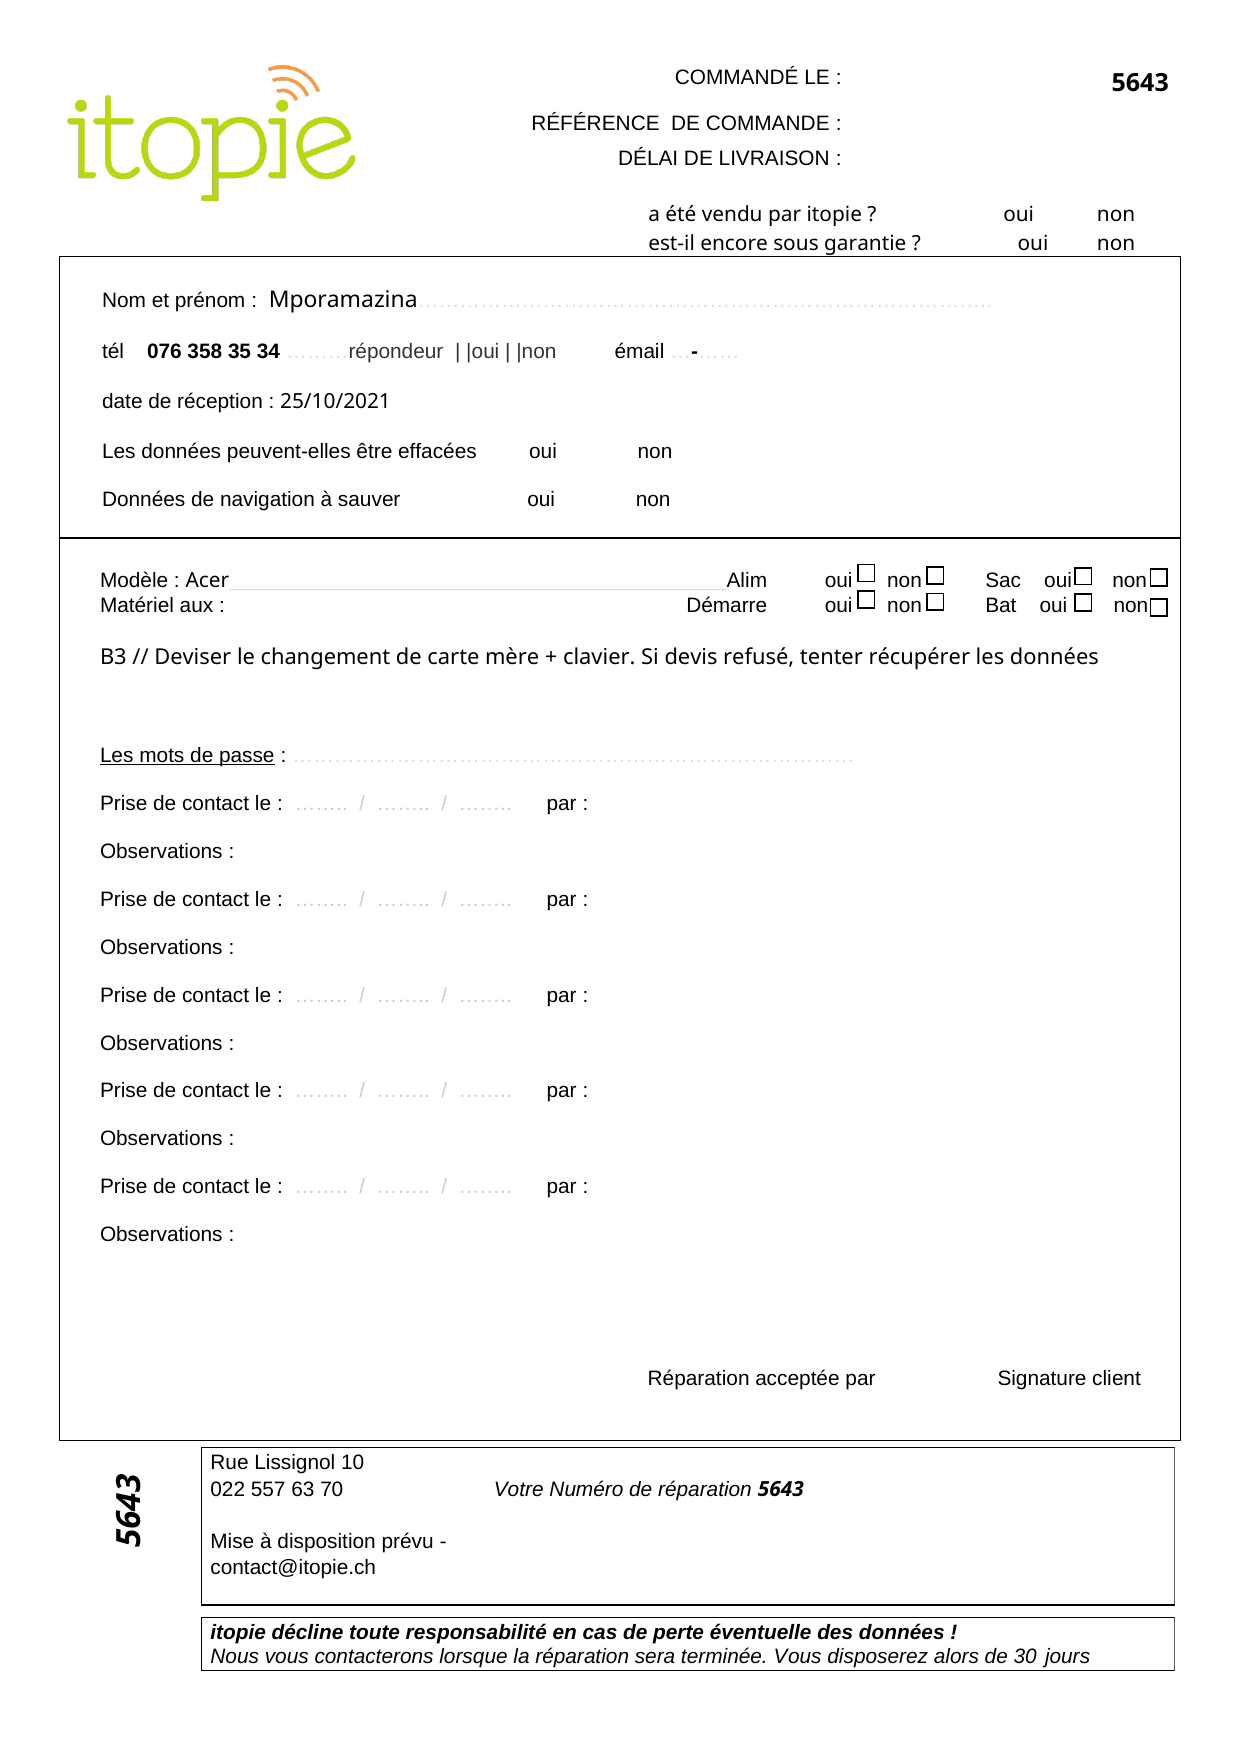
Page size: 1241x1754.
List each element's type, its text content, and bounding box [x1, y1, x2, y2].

text Prise de contact le : …….. / …….. / …….. par : [60, 1075, 1180, 1102]
table_header 5643 [59, 1441, 195, 1677]
text date de réception : 25/10/2021 [60, 383, 1180, 415]
table_cell [847, 140, 1180, 175]
text est-il encore sous garantie ? oui non [59, 228, 1181, 256]
text Les mots de passe : ……………………………………………………………………… [60, 740, 1180, 767]
text tél 076 358 35 34 ………répondeur | |oui | |non émail …-…… [60, 335, 1180, 362]
text Prise de contact le : …….. / …….. / …….. par : [60, 788, 1180, 815]
text Données de navigation à sauver oui non [60, 484, 1180, 511]
table_cell [847, 105, 1180, 140]
text Observations : [60, 1123, 1180, 1150]
text Modèle : Acer Alim oui non Sac oui non [60, 562, 856, 590]
table_cell DÉLAI DE LIVRAISON : [490, 140, 847, 175]
text Observations : [60, 836, 1180, 863]
text Observations : [60, 931, 1180, 958]
text Prise de contact le : …….. / …….. / …….. par : [60, 1171, 1180, 1198]
text Nom et prénom : Mporamazina……………………………………………………………………….. [60, 280, 1180, 314]
text B3 // Deviser le changement de carte mère + clavier. Si devis refusé, tenter récupérer les données [60, 638, 1180, 671]
text Réparation acceptée par Signature client [60, 1363, 1180, 1390]
text Les données peuvent-elles être effacées oui non [60, 436, 1180, 463]
text a été vendu par itopie ? oui non [59, 199, 1181, 228]
picture [67, 65, 356, 201]
text Matériel aux : Démarre oui non Bat oui non [60, 590, 1180, 617]
text Modèle : Acer Alim oui non Sac oui non [948, 562, 1180, 590]
text Prise de contact le : …….. / …….. / …….. par : [60, 979, 1180, 1006]
table_header 5643 [847, 59, 1180, 104]
table_header Rue Lissignol 10 022 557 63 70 Votre Numéro de réparation 5643 Mise à disposition prévu - contact@itopie.ch [195, 1441, 1180, 1611]
table_cell itopie décline toute responsabilité en cas de perte éventuelle des données ! Nous vous contacterons lorsque la réparation sera terminée. Vous disposerez alors de 30 jours [195, 1611, 1180, 1677]
text Modèle : Acer Alim oui non Sac oui non [879, 562, 925, 590]
text Observations : [60, 1027, 1180, 1054]
text Observations : [60, 1219, 1180, 1246]
text Prise de contact le : …….. / …….. / …….. par : [60, 883, 1180, 911]
table_cell RÉFÉRENCE DE COMMANDE : [490, 105, 847, 140]
table_header COMMANDÉ LE : [490, 59, 847, 104]
